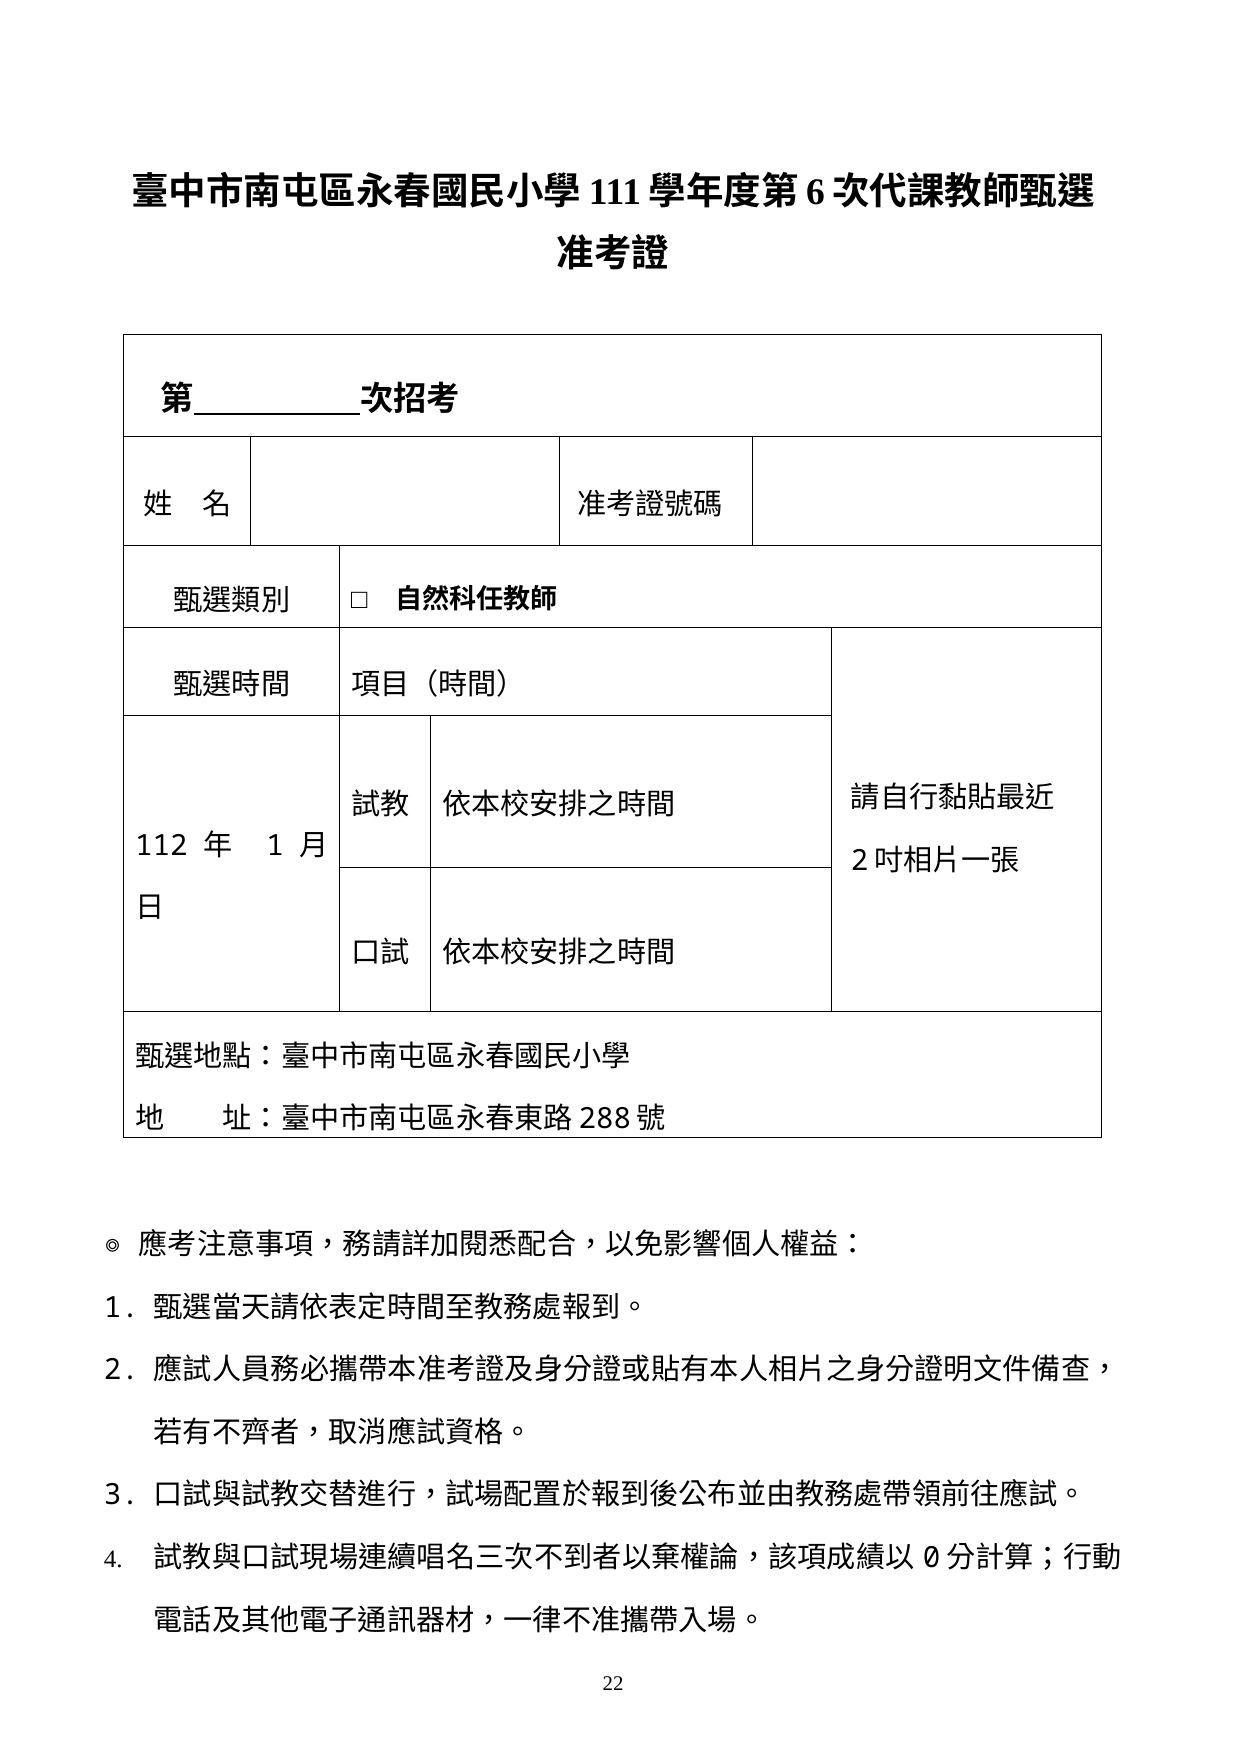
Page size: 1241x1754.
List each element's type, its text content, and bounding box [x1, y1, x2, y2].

table_cell 112年 1月 日 [124, 716, 339, 1011]
list 甄選當天請依表定時間至教務處報到。 [103, 1263, 1122, 1326]
list 試教與口試現場連續唱名三次不到者以棄權論，該項成績以0分計算；行動電話及其他電子通訊器材，一律不准攜帶入場。 [103, 1513, 1122, 1638]
table_cell [251, 437, 559, 545]
list 口試與試教交替進行，試場配置於報到後公布並由教務處帶領前往應試。 [103, 1451, 1122, 1513]
table_cell 口試 [340, 868, 430, 1011]
text 臺中市南屯區永春國民小學111學年度第6次代課教師甄選 [103, 146, 1122, 209]
text ◎ 應考注意事項，務請詳加閱悉配合，以免影響個人權益： [103, 1201, 1122, 1263]
table_header 第 次招考 [124, 335, 1101, 436]
table_cell 請自行黏貼最近 2吋相片一張 [832, 628, 1101, 1011]
text 准考證 [103, 209, 1122, 271]
table_cell 甄選類別 [124, 546, 339, 627]
table_cell 試教 [340, 716, 430, 867]
table_cell 甄選時間 [124, 628, 339, 715]
table_cell 自然科任教師 [340, 546, 1101, 627]
table_cell [753, 437, 1101, 545]
table_cell 准考證號碼 [560, 437, 752, 545]
table_cell 甄選地點：臺中市南屯區永春國民小學 地 址：臺中市南屯區永春東路288號 [124, 1012, 1101, 1137]
table_cell 姓 名 [124, 437, 250, 545]
table_cell 依本校安排之時間 [431, 868, 831, 1011]
table_cell 依本校安排之時間 [431, 716, 831, 867]
table_cell 項目（時間） [340, 628, 831, 715]
list 應試人員務必攜帶本准考證及身分證或貼有本人相片之身分證明文件備查，若有不齊者，取消應試資格。 [103, 1326, 1122, 1451]
